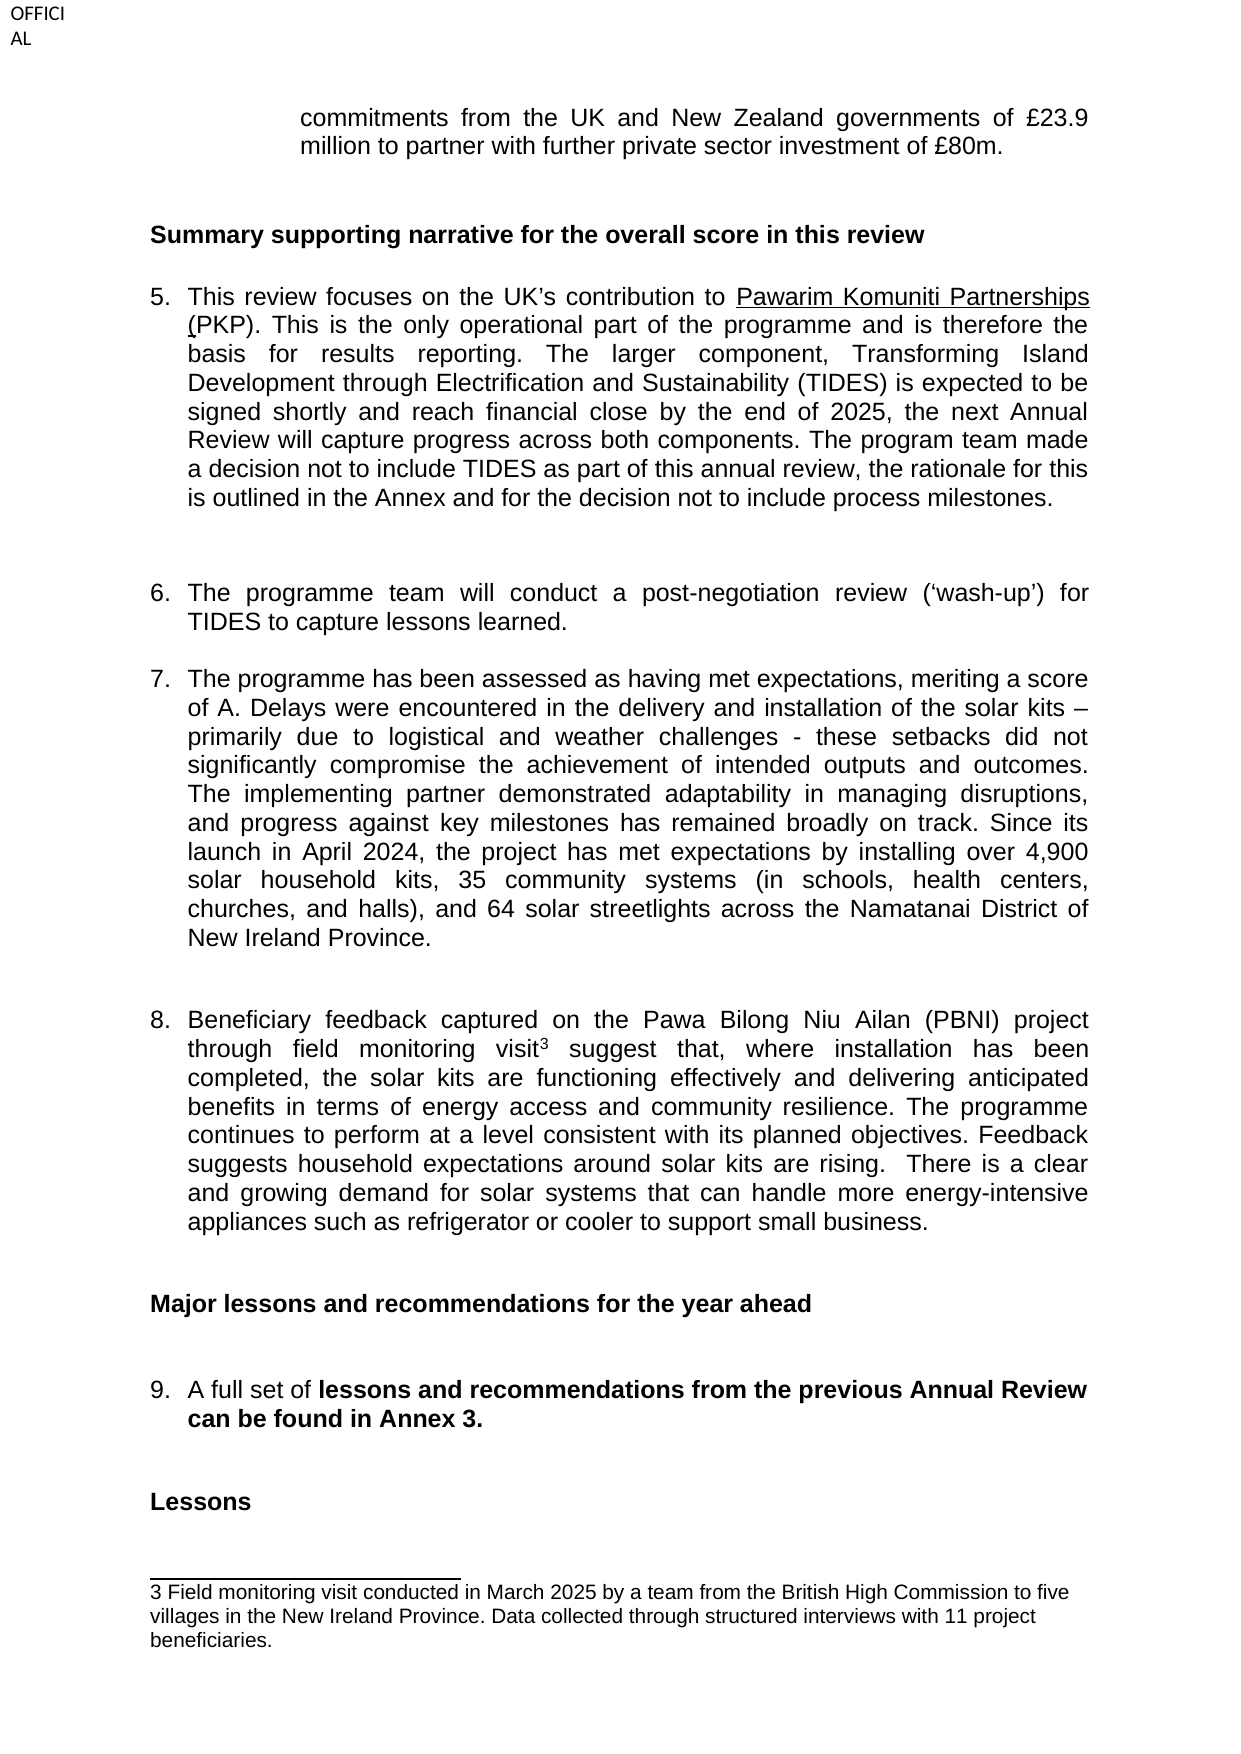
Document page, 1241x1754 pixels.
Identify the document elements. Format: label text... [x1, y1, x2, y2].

list The programme team will conduct a post-negotiation review (‘wash-up’) for TIDES to capture lessons learned. [150, 578, 1090, 635]
list Field monitoring visit conducted in March 2025 by a team from the British High Commission to five villages in the New Ireland Province. Data collected through structured interviews with 11 project beneficiaries. [150, 1579, 1090, 1651]
list Beneficiary feedback captured on the Pawa Bilong Niu Ailan (PBNI) project through field monitoring visit suggest that, where installation has been completed, the solar kits are functioning effectively and delivering anticipated benefits in terms of energy access and community resilience. The programme continues to perform at a level consistent with its planned objectives. Feedback suggests household expectations around solar kits are rising. There is a clear and growing demand for solar systems that can handle more energy-intensive appliances such as refrigerator or cooler to support small business. [150, 1005, 1090, 1235]
list A full set of lessons and recommendations from the previous Annual Review can be found in Annex 3. [150, 1375, 1090, 1433]
text Lessons [150, 1487, 1090, 1515]
list This review focuses on the UK’s contribution to Pawarim Komuniti Partnerships (PKP). This is the only operational part of the programme and is therefore the basis for results reporting. The larger component, Transforming Island Development through Electrification and Sustainability (TIDES) is expected to be signed shortly and reach financial close by the end of 2025, the next Annual Review will capture progress across both components. The program team made a decision not to include TIDES as part of this annual review, the rationale for this is outlined in the Annex and for the decision not to include process milestones. [150, 282, 1090, 512]
list The programme has been assessed as having met expectations, meriting a score of A. Delays were encountered in the delivery and installation of the solar kits – primarily due to logistical and weather challenges - these setbacks did not significantly compromise the achievement of intended outputs and outcomes. The implementing partner demonstrated adaptability in managing disruptions, and progress against key milestones has remained broadly on track. Since its launch in April 2024, the project has met expectations by installing over 4,900 solar household kits, 35 community systems (in schools, health centers, churches, and halls), and 64 solar streetlights across the Namatanai District of New Ireland Province. [150, 664, 1090, 952]
text Major lessons and recommendations for the year ahead [150, 1289, 1090, 1318]
list commitments from the UK and New Zealand governments of £23.9 million to partner with further private sector investment of £80m. [300, 102, 1090, 160]
text Summary supporting narrative for the overall score in this review [150, 220, 1090, 249]
